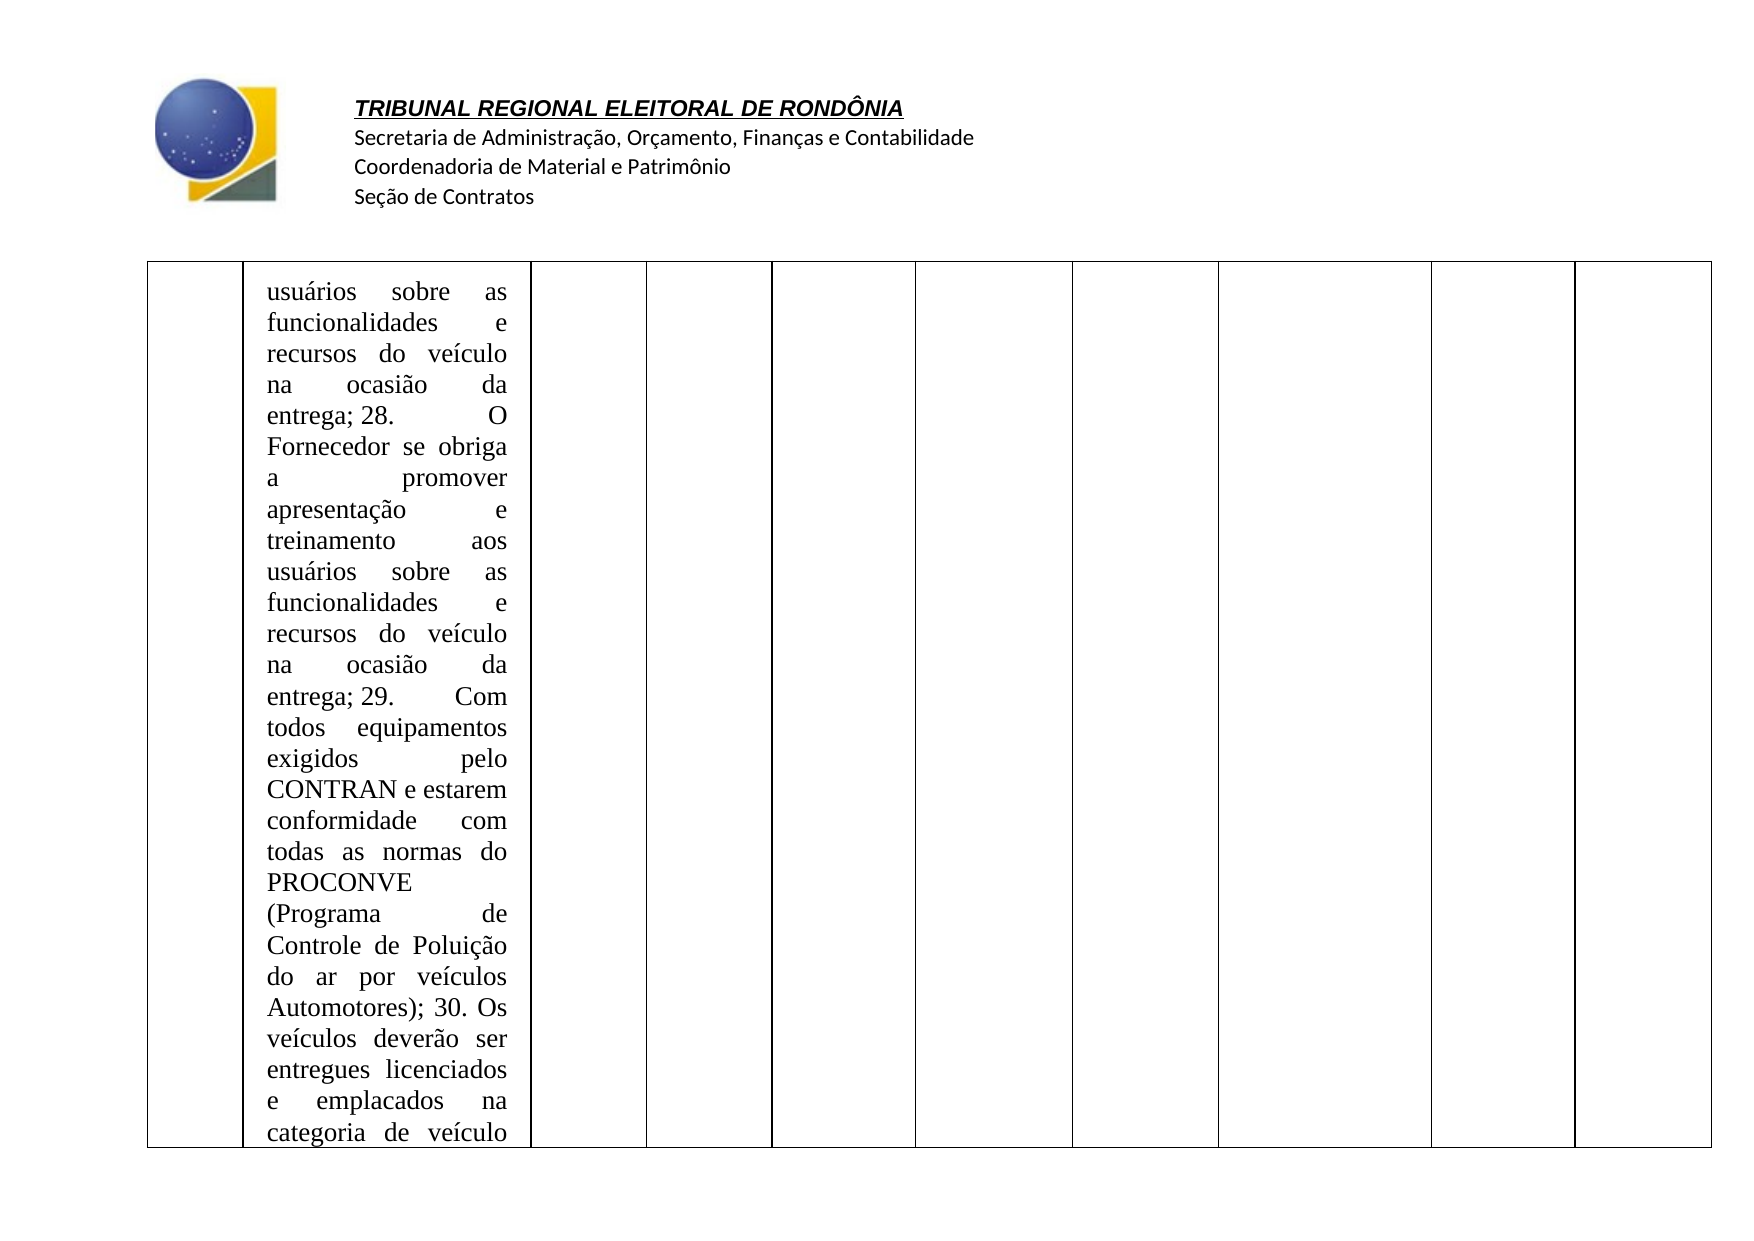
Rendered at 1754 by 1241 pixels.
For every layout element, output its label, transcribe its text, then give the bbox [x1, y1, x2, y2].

table_cell [148, 262, 242, 1147]
table_cell Veículo tipo utilitário com carroceria fechada (SUV) novo, zero quilômetro de fábrica, ano de fabricação e modelo igual ou posterior à assinatura do Contrato/Ordem de Fornecimento. 1. Cor preta (original do fabricante); 2. 04 portas laterais e uma de acesso ao porta malas; 3. Tração 4x4 ação integrada, com reduzida com acionamento eletrônico; 4. Cabine com capacidade para 05 ocupantes; 5. Motor movido a diesel; 6. A partir da motorização de 2.8 a combustão; 7. Potência igual ou superior: 200CV; 8. Direção hidráulica ou elétrica; 9. Ar-condicionado; 10. Câmbio automático; 11. Vidros com acionamento elétricos e travas elétricas nas 04 (quatro) portas; 12. Freios ABS; 13. Luz auxiliar de freio (brake light); 14. Alarme antifurto; 15. Sensor de estacionamento dianteiro e traseiro; 16. Air bag: mínimo, dianteiro, laterais e de cortina; 17. Rodas de liga leve; 18. Controle de tração; 19. A fabricação dos pneus deve ser do ano corrente ou, no máximo, no prazo de 07(sete) meses anteriores à data de entrega do veículo; 20.O estepe do veículo deve ter rodas e pneus com as mesmas características de utilização das outras quatro rodas e pneus do veículo, não sendo admitido estepe de rodagem restrita em velocidade ou de uso temporário; 21. Protetor de cárter; 22. Jogo de tapetes; 23. Central multimídia com GPS e câmera de ré integrados; 24. Película somente nos vidros laterais e traseiro, com transparência mínima prevista em lei, atendendo aos termos do art. 2º da Resolução do Conselho Nacional de Trânsito nº 254/2007 e da NBR 9491 e suas normas complementares – (transparência mínima de: 70% nos vidros laterais dianteiros e 28% nos vidros laterais traseiros e 28% no vidro traseiro); 25. Equipado com os demais itens de série e acessórios de segurança originais de fábrica, exigidos pelo CONTRAN; 26. O veículo automotor deve atender aos limites máximos de emissão de poluentes provenientes do escapamento fixados no âmbito do Programa de Controle da Poluição do Ar por Veículos Automotores – PROCONVE -, conforme Resolução CONAMA nº 18, de 06/05/1986, Resolução CONAMA 490, de 16 de novembro de 2018 e Resolução CONAMA 492, de 20 de dezembro de 2018, complementações e alterações supervenientes; 27. O Fornecedor se obriga a promover apresentação e treinamento aos usuários sobre as funcionalidades e recursos do veículo na ocasião da entrega; 28. O Fornecedor se obriga a promover apresentação e treinamento aos usuários sobre as funcionalidades e recursos do veículo na ocasião da entrega; 29. Com todos equipamentos exigidos pelo CONTRAN e estarem conformidade com todas as normas do PROCONVE (Programa de Controle de Poluição do ar por veículos Automotores); 30. Os veículos deverão ser entregues licenciados e emplacados na categoria de veículo oficial e em nome do Tribunal Regional Eleitoral de Rondônia, todas as taxas e despesas quitadas (IPVA, emplacamento, jogo de placas, despachante, etc.), e de acordo com as especificações da legislação de trânsito vigentes; 31. Garantia mínima de Fábrica: 36 meses ou 100 mil km, assistência técnica autorizada e reposição de peças disponíveis dentro do Estado de Rondônia, sendo que a empresa deverá apresentar durante a fase de licitação o endereço da assistência técnica autorizada, sendo uma na capital e pelo menos 02 no interior do Estado. A comprovação desses endereços poderá ser feita por meio de links, manuais de assistência técnica ou outro meio idôneo que comprove o local da assistência. Marca: Toyota Modelo/Versão: SW4 SRX PLATINUM 2.8L Ano: 2024/2024 [244, 262, 530, 1147]
table_cell [647, 262, 771, 1147]
table_cell [916, 262, 1072, 1147]
table_cell [1219, 262, 1431, 1147]
table_cell [1576, 262, 1711, 1147]
table_cell [773, 262, 915, 1147]
table_cell - [1073, 262, 1218, 1147]
table_cell [532, 262, 646, 1147]
table_cell [1432, 262, 1574, 1147]
